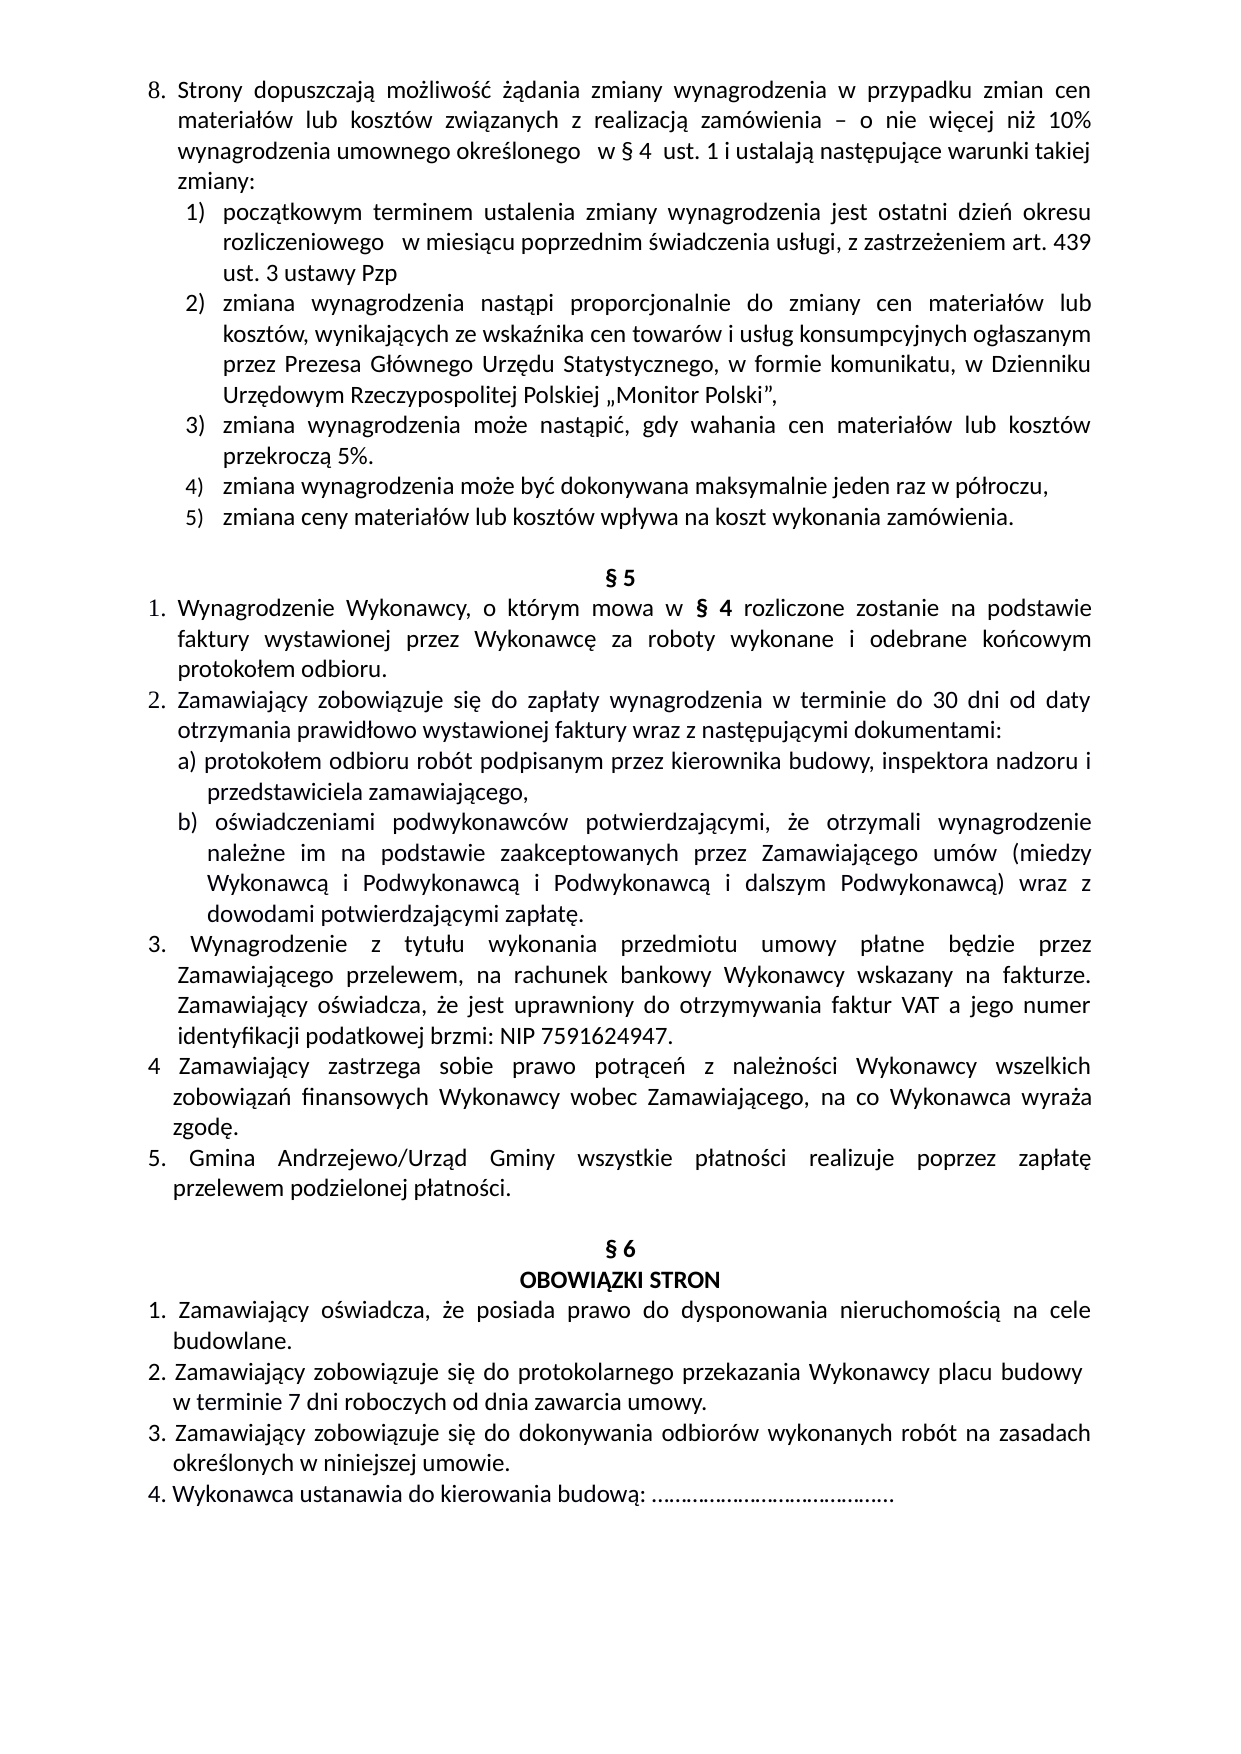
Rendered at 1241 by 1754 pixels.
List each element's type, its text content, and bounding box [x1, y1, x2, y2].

text 4. Wykonawca ustanawia do kierowania budową: …………………………………... [148, 1478, 1092, 1508]
list Wynagrodzenie Wykonawcy, o którym mowa w § 4 rozliczone zostanie na podstawie faktury wystawionej przez Wykonawcę za roboty wykonane i odebrane końcowym protokołem odbioru. [148, 593, 1092, 684]
text 2. Zamawiający zobowiązuje się do protokolarnego przekazania Wykonawcy placu budowy w terminie 7 dni roboczych od dnia zawarcia umowy. [148, 1356, 1092, 1417]
list Zamawiający zobowiązuje się do zapłaty wynagrodzenia w terminie do 30 dni od daty otrzymania prawidłowo wystawionej faktury wraz z następującymi dokumentami: [148, 684, 1092, 745]
text OBOWIĄZKI STRON [148, 1264, 1092, 1294]
list Strony dopuszczają możliwość żądania zmiany wynagrodzenia w przypadku zmian cen materiałów lub kosztów związanych z realizacją zamówienia – o nie więcej niż 10% wynagrodzenia umownego określonego w § 4 ust. 1 i ustalają następujące warunki takiej zmiany: [148, 74, 1092, 196]
text § 6 [148, 1233, 1092, 1264]
list początkowym terminem ustalenia zmiany wynagrodzenia jest ostatni dzień okresu rozliczeniowego w miesiącu poprzednim świadczenia usługi, z zastrzeżeniem art. 439 ust. 3 ustawy Pzp [185, 196, 1092, 287]
list zmiana wynagrodzenia może nastąpić, gdy wahania cen materiałów lub kosztów przekroczą 5%. [185, 409, 1092, 471]
text a) protokołem odbioru robót podpisanym przez kierownika budowy, inspektora nadzoru i przedstawiciela zamawiającego, [177, 745, 1092, 806]
text 5. Gmina Andrzejewo/Urząd Gminy wszystkie płatności realizuje poprzez zapłatę przelewem podzielonej płatności. [148, 1142, 1092, 1203]
text 4 Zamawiający zastrzega sobie prawo potrąceń z należności Wykonawcy wszelkich zobowiązań finansowych Wykonawcy wobec Zamawiającego, na co Wykonawca wyraża zgodę. [148, 1050, 1092, 1142]
text § 5 [148, 562, 1092, 593]
text 3. Wynagrodzenie z tytułu wykonania przedmiotu umowy płatne będzie przez Zamawiającego przelewem, na rachunek bankowy Wykonawcy wskazany na fakturze. Zamawiający oświadcza, że jest uprawniony do otrzymywania faktur VAT a jego numer identyfikacji podatkowej brzmi: NIP 7591624947. [148, 928, 1092, 1050]
list zmiana ceny materiałów lub kosztów wpływa na koszt wykonania zamówienia. [185, 501, 1092, 532]
text 1. Zamawiający oświadcza, że posiada prawo do dysponowania nieruchomością na cele budowlane. [148, 1294, 1092, 1356]
list zmiana wynagrodzenia nastąpi proporcjonalnie do zmiany cen materiałów lub kosztów, wynikających ze wskaźnika cen towarów i usług konsumpcyjnych ogłaszanym przez Prezesa Głównego Urzędu Statystycznego, w formie komunikatu, w Dzienniku Urzędowym Rzeczypospolitej Polskiej „Monitor Polski”, [185, 287, 1092, 409]
text b) oświadczeniami podwykonawców potwierdzającymi, że otrzymali wynagrodzenie należne im na podstawie zaakceptowanych przez Zamawiającego umów (miedzy Wykonawcą i Podwykonawcą i Podwykonawcą i dalszym Podwykonawcą) wraz z dowodami potwierdzającymi zapłatę. [177, 806, 1092, 928]
list zmiana wynagrodzenia może być dokonywana maksymalnie jeden raz w półroczu, [185, 471, 1092, 501]
text 3. Zamawiający zobowiązuje się do dokonywania odbiorów wykonanych robót na zasadach określonych w niniejszej umowie. [148, 1417, 1092, 1478]
